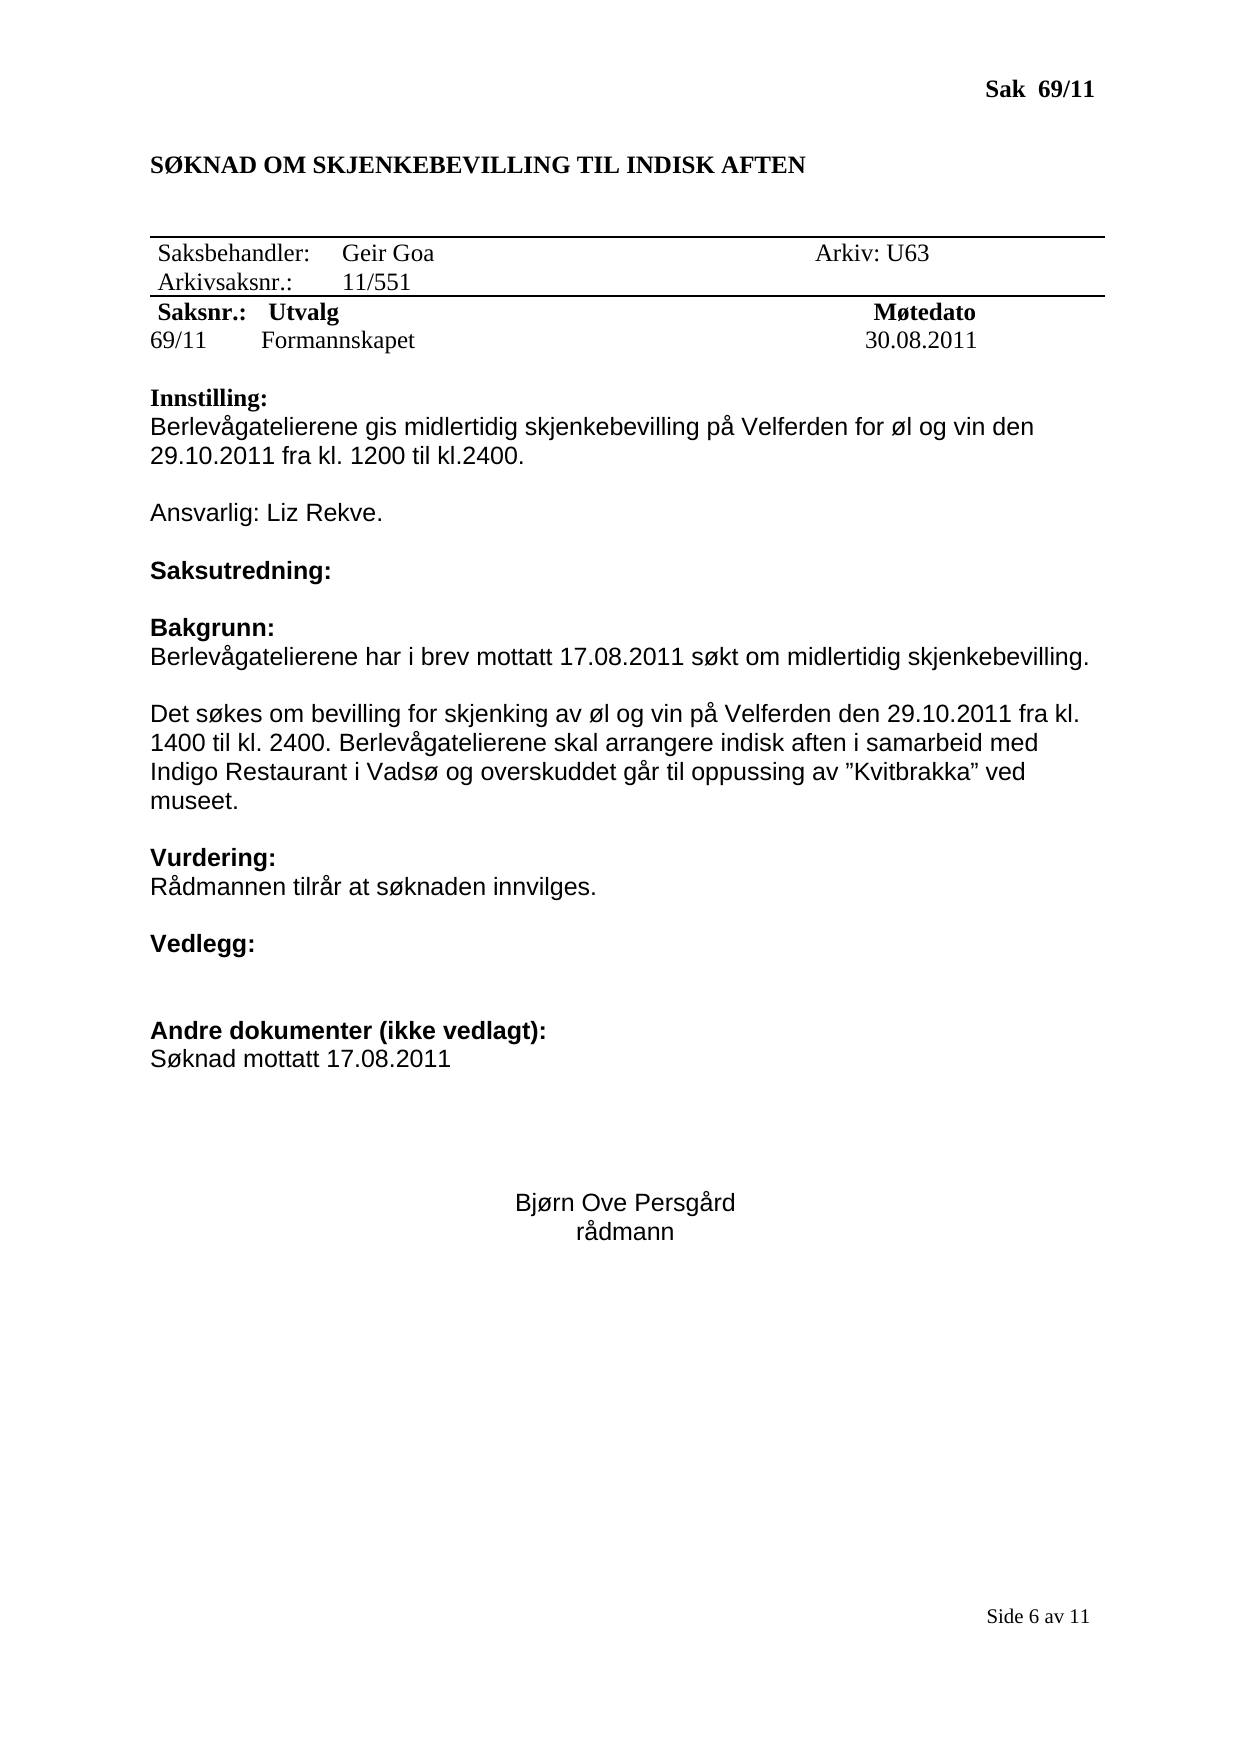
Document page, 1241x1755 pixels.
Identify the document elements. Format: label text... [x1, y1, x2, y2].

table_header [1105, 236, 1115, 267]
text Søknad mottatt 17.08.2011 [150, 1044, 1100, 1073]
table_cell [576, 267, 807, 295]
text Ansvarlig: Liz Rekve. [150, 498, 1100, 527]
text Berlevågatelierene gis midlertidig skjenkebevilling på Velferden for øl og vin den 29.10.2011 fra kl. 1200 til kl.2400. [150, 412, 1100, 469]
text SØKNAD OM SKJENKEBEVILLING TIL INDISK AFTEN [150, 150, 1100, 179]
table_cell [808, 267, 1104, 295]
text 69/11 Formannskapet 30.08.2011 [150, 326, 1100, 354]
text Berlevågatelierene har i brev mottatt 17.08.2011 søkt om midlertidig skjenkebevilling. [150, 642, 1100, 671]
text Vurdering: [150, 843, 1100, 872]
text Rådmannen tilrår at søknaden innvilges. [150, 872, 1100, 901]
table_header Arkiv: U63 [808, 238, 1104, 267]
text rådmann [150, 1217, 1100, 1246]
text Vedlegg: [150, 929, 1100, 958]
text Det søkes om bevilling for skjenking av øl og vin på Velferden den 29.10.2011 fra kl. 1400 til kl. 2400. Berlevågatelierene skal arrangere indisk aften i samarbeid med Indigo Restaurant i Vadsø og overskuddet går til oppussing av ”Kvitbrakka” ved museet. [150, 699, 1100, 814]
text Innstilling: [150, 383, 1100, 412]
text Bakgrunn: [150, 613, 1100, 642]
text Andre dokumenter (ikke vedlagt): [150, 1016, 1100, 1044]
table_cell 11/551 [335, 267, 576, 295]
table_header Saksbehandler: [150, 238, 334, 267]
table_cell Saksnr.: [150, 297, 261, 326]
table_header Geir Goa [335, 238, 807, 267]
table_cell [1105, 267, 1115, 295]
table_cell Utvalg [261, 297, 866, 326]
table_cell Møtedato [866, 295, 1115, 326]
text Bjørn Ove Persgård [150, 1188, 1100, 1217]
table_cell Arkivsaksnr.: [150, 267, 334, 295]
text Saksutredning: [150, 556, 1100, 584]
